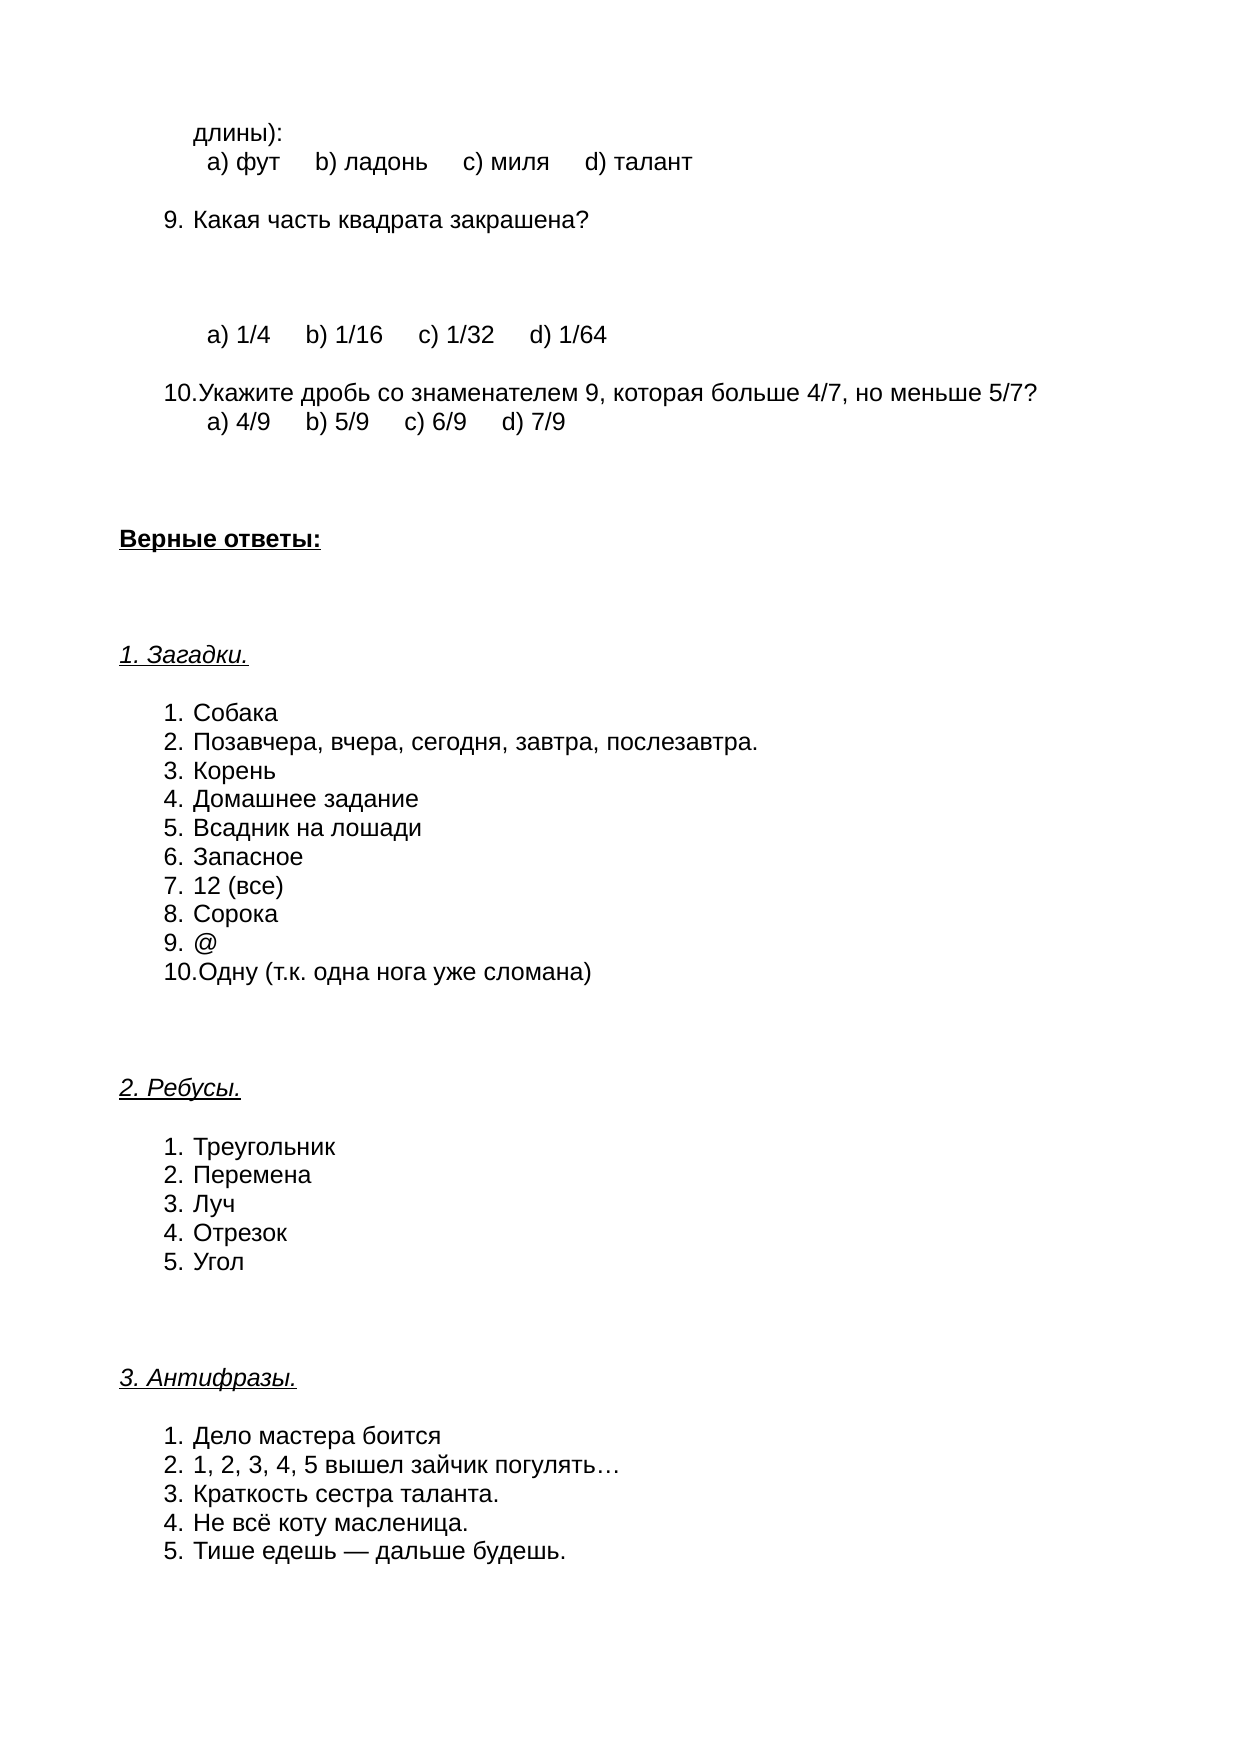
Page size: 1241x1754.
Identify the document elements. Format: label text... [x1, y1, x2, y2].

table_header Математическая игра «Счастливый случай» ДЛЯ ОБУЧАЮЩИХСЯ НАЧАЛЬНОЙ ШКОЛЫ →Цели и задачи: Развитие познавательного интереса; Умения переносить знания в новые условия; Формировать эмоционально — ценностное отношение учащихся к предмету, к процессу познания путём разнообразных методов и приёмов; Развивать самостоятельность и ответственность ученика за результаты своей деятельности; Воспитывать коммуникативные способности учащихся при работе в коллективе. Оборудование: плакаты с изображением чертежей и ребусов ,индивидуальная карта ответов, жетоны. Этапы игры: 1. Загадки. Четыре четырки, две растопырки, седьмой вертун, а сам ворчун. Назовите пять дней, не называя чисел (1; 2; 3…) и названия дней (понедельник, вторник, среда…). Есть у дерева, нет у водорослей, может быть у уравнения. Что можно приготовить, но нельзя съесть. Две головы, четыре уха, две спины, два брюха, шесть ног и один хвост. Какое колесо не крутится при правом развороте. Сколько месяцев в году имеют 28 дней. Назовите слово, в котором 40 гласных. Не лает, не кусается, а также называется. Мальчик упал с 4 ступенек и сломал ногу. Сколько ног сломает мальчик, если упадет с 40 ступенек. 2. Ребусы. 3. Антифразы. Безделье любителя пугает. 10; 9; 8; 7; 6 ушёл волк домой. Длинный бездарный брат. Всегда мышке голодуха. Быстрей стоишь ближе не станешь. 4. Математическая викторина. Назовите самое маленькое простое число: a) 0 b) 1 c) –1 d) 2 Сколько всего ног имеют 2 жука, 3 паука, 2 ужа и 3 чижа? a) 36 b) 42 c) 48 d) 40 Сколько треугольников на рисунке: 1. a) 6 b) 9 c) 8 d) 7 Какой угол описывает минутная стрелка за 5 минут: a) 60o b) 30o c) 45o d) 90o Сколько вершин у куба? a) 6 b) 4 c) 8 d) 16 Сотая часть числа, это: a) 1% b) 1o c) 1 мин. d) 1/2 На рисунке изображен куб с ребром 3 см. Из скольких кубиков с ребром 1 см он сложен? a) 9 b) 12 c) 18 d) 27 Отыщи лишнее слово в списке (единица, которая не является единицей длины): a) фут b) ладонь c) миля d) талант Какая часть квадрата закрашена? a) 1/4 b) 1/16 c) 1/32 d) 1/64 Укажите дробь со знаменателем 9, которая больше 4/7, но меньше 5/7? a) 4/9 b) 5/9 c) 6/9 d) 7/9 Верные ответы: 1. Загадки. Собака Позавчера, вчера, сегодня, завтра, послезавтра. Корень Домашнее задание Всадник на лошади Запасное 12 (все) Сорока @ Одну (т.к. одна нога уже сломана) 2. Ребусы. Треугольник Перемена Луч Отрезок Угол 3. Антифразы. Дело мастера боится 1, 2, 3, 4, 5 вышел зайчик погулять… Краткость сестра таланта. Не всё коту масленица. Тише едешь — дальше будешь. 4. Математическая викторина. Один (b) 42 (2 * 6 + 3 * 8 + 2 * 0 + 3 * 2 = 42) (d) 9 (b) 30o (c) 8 (c) 1% (a) 27 (d) ТАЛАНТ (b) 1/64 (d) 6/9 (c) 4. Математическая викторина. Назовите самое маленькое простое число: a) 0 b) 1 c) –1 d) 2 Сколько всего ног имеют 2 жука, 3 паука, 2 ужа и 3 чижа? a) 36 b) 42 c) 48 d) 40 Сколько треугольников на рисунке: a) 6 b) 9 c) 8 d) 7 Какой угол описывает минутная стрелка за 5 минут: a) 60o b) 30o c) 45o d) 90o Сколько вершин у куба? a) 6 b) 4 c) 8 d) 16 Сотая часть числа, это: a) 1% b) 1o c) 1 мин. d) 1/2 На рисунке изображен куб с ребром 3 см. Из скольких кубиков с ребром 1 см он сложен? a) 9 b) 12 c) 18 d) 27 Отыщи лишнее слово в списке (единица, которая не является единицей длины): a) фут b) ладонь c) миля d) талант Какая часть квадрата закрашена? a) 1/4 b) 1/16 c) 1/32 d) 1/64 Укажите дробь со знаменателем 9, которая больше 4/7, но меньше 5/7? a) 4/9 b) 5/9 c) 6/9 d) 7/9 [118, 118, 1122, 1594]
